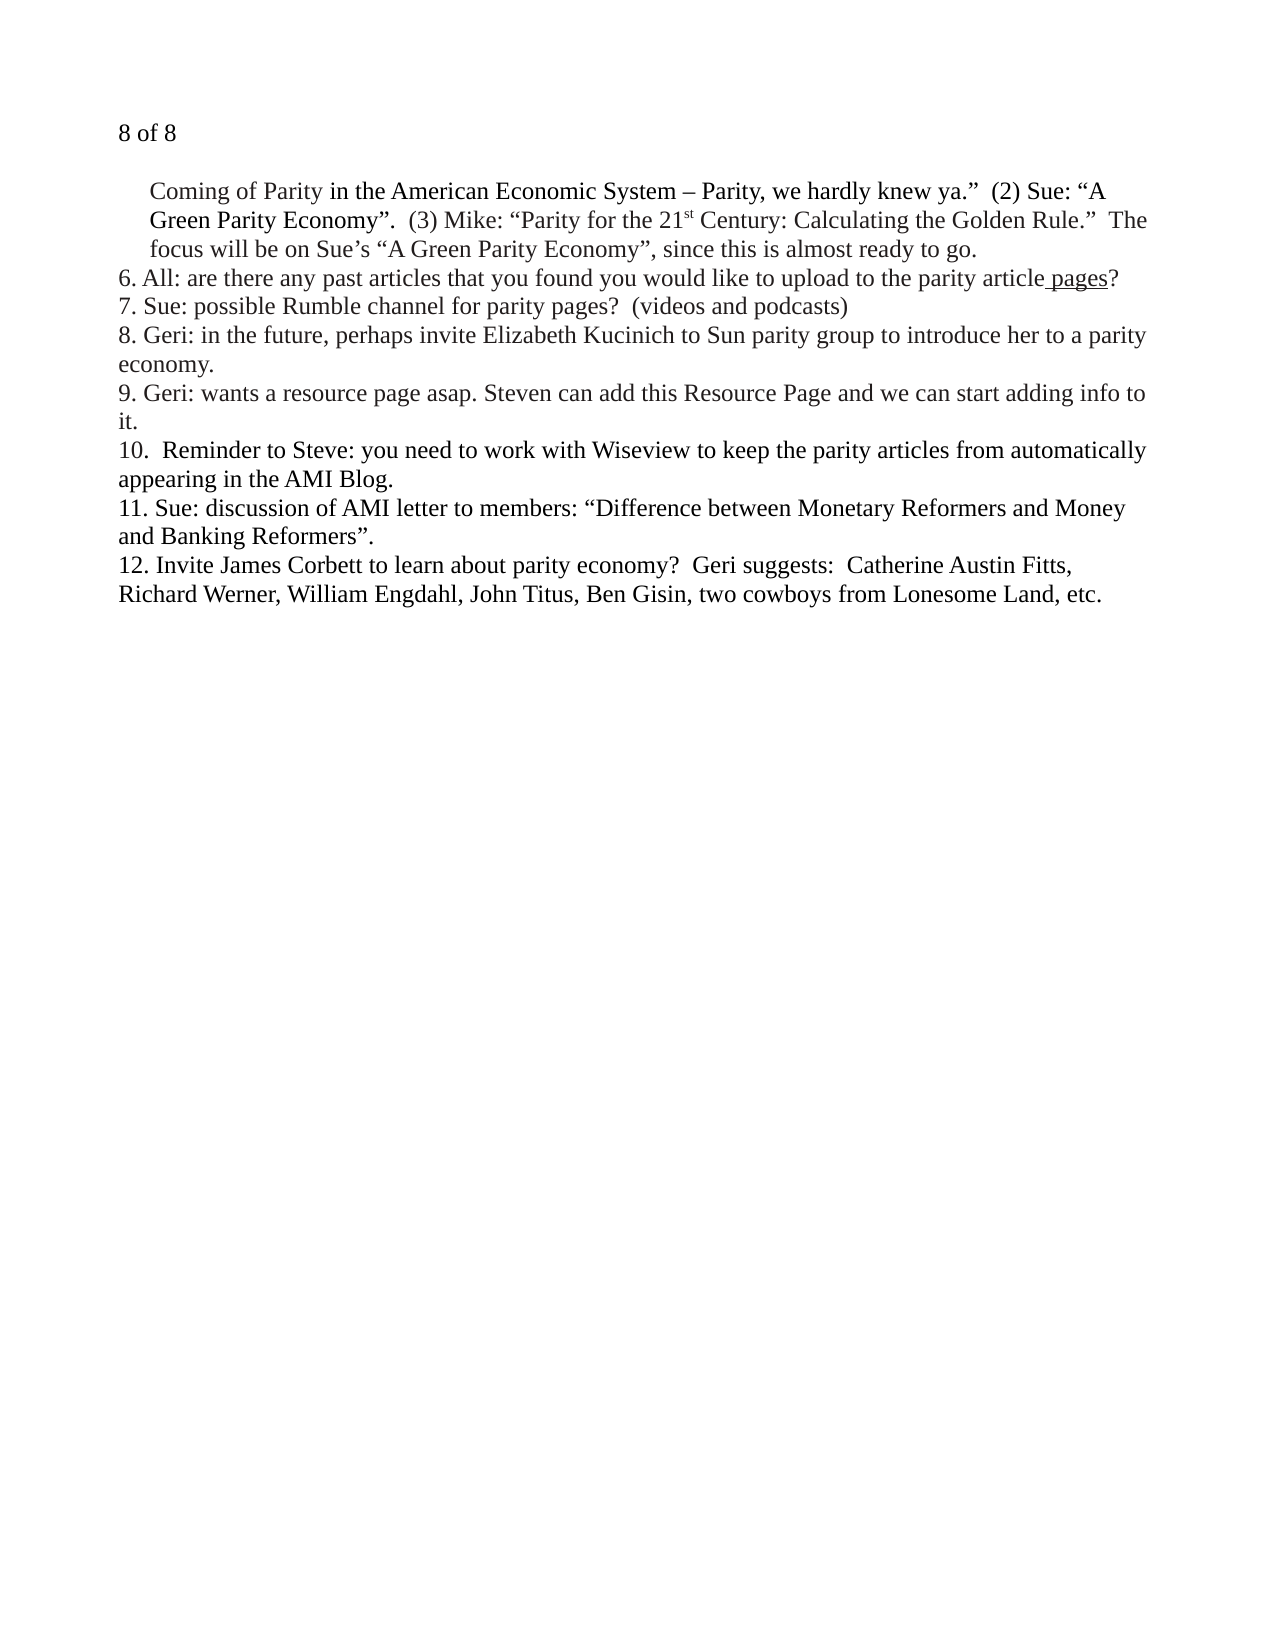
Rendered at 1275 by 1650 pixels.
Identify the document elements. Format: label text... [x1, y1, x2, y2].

text 8. Geri: in the future, perhaps invite Elizabeth Kucinich to Sun parity group to introduce her to a parity economy. [118, 320, 1157, 378]
text 9. Geri: wants a resource page asap. Steven can add this Resource Page and we can start adding info to it. [118, 378, 1157, 435]
text focus will be on Sue’s “A Green Parity Economy”, since this is almost ready to go. [118, 234, 1157, 263]
text Coming of Parity in the American Economic System – Parity, we hardly knew ya.” (2) Sue: “A [118, 176, 1157, 205]
text 10. Reminder to Steve: you need to work with Wiseview to keep the parity articles from automatically appearing in the AMI Blog. [118, 435, 1157, 493]
text 11. Sue: discussion of AMI letter to members: “Difference between Monetary Reformers and Money and Banking Reformers”. [118, 493, 1157, 550]
text 6. All: are there any past articles that you found you would like to upload to the parity article pages? [118, 263, 1157, 291]
text 12. Invite James Corbett to learn about parity economy? Geri suggests: Catherine Austin Fitts, Richard Werner, William Engdahl, John Titus, Ben Gisin, two cowboys from Lonesome Land, etc. [118, 550, 1157, 608]
text 7. Sue: possible Rumble channel for parity pages? (videos and podcasts) [118, 291, 1157, 320]
text Green Parity Economy”. (3) Mike: “Parity for the 21st Century: Calculating the Golden Rule.” The [118, 205, 1157, 234]
